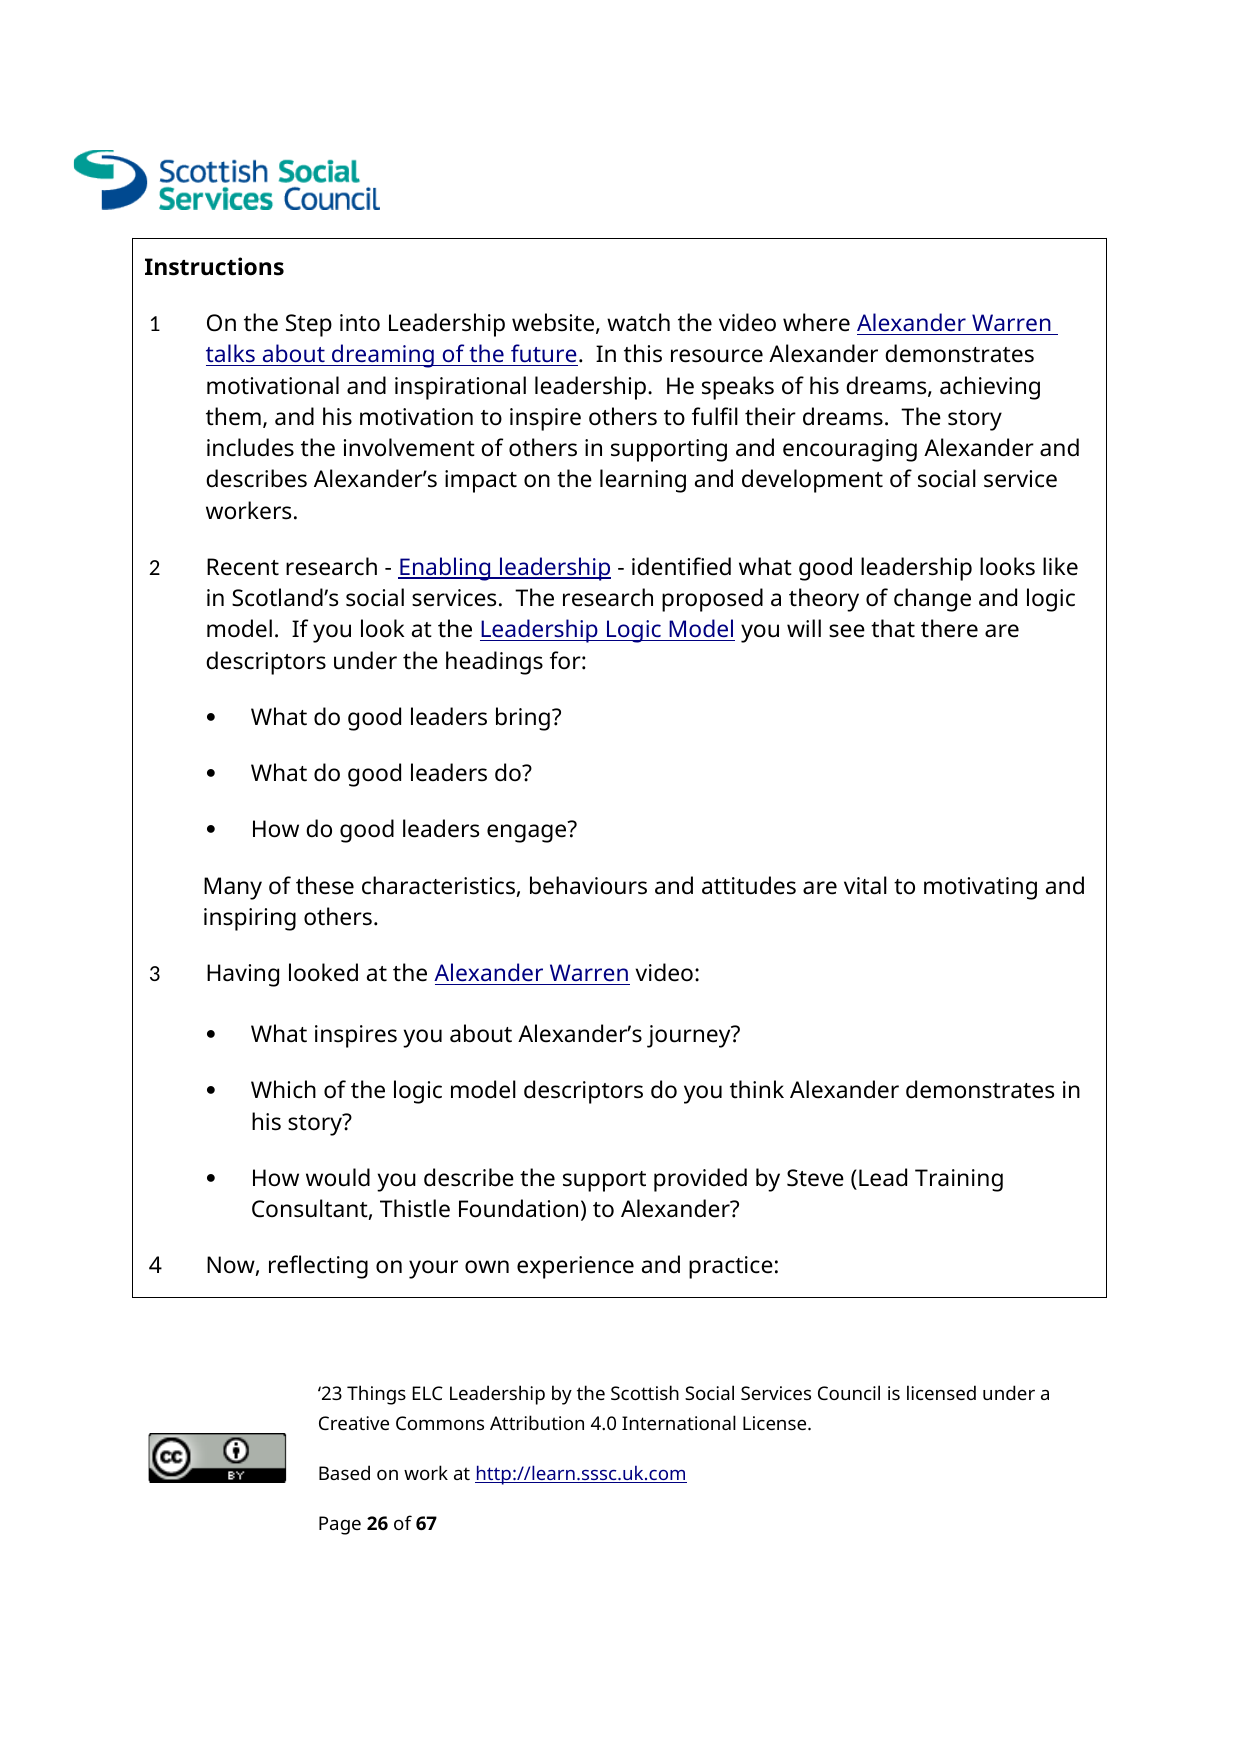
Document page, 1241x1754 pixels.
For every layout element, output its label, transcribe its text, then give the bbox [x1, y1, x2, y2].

table_cell Instructions On the Step into Leadership website, watch the video where Alexander Warren talks about dreaming of the future. In this resource Alexander demonstrates motivational and inspirational leadership. He speaks of his dreams, achieving them, and his motivation to inspire others to fulfil their dreams. The story includes the involvement of others in supporting and encouraging Alexander and describes Alexander’s impact on the learning and development of social service workers. Recent research - Enabling leadership - identified what good leadership looks like in Scotland’s social services. The research proposed a theory of change and logic model. If you look at the Leadership Logic Model you will see that there are descriptors under the headings for: What do good leaders bring? What do good leaders do? How do good leaders engage? Many of these characteristics, behaviours and attitudes are vital to motivating and inspiring others. Having looked at the Alexander Warren video: What inspires you about Alexander’s journey? Which of the logic model descriptors do you think Alexander demonstrates in his story? How would you describe the support provided by Steve (Lead Training Consultant, Thistle Foundation) to Alexander? Now, reflecting on your own experience and practice: Think about who has inspired and motivated you. What was it about them that made you feel motivated and inspired? Think of a situation when your own practice, attitude and behaviours have motivated and inspired others or encouraged them to be the best they can be. This might be something as simple as a situation where you have led by example or modelled best practice to colleagues. Look again at the Leadership Logic Model. In the same way as you used the descriptors to appreciate Alexander’s story, apply them to your own example of motivating and inspiring others. In particular consider the descriptors under: What do good leaders bring? What do good leaders do? How do good leaders engage? How do people respond? Write a statement (minimum 200 words) on what you have learned about the way people can be motivated and inspired by good leadership behaviours. Drawing on the example you thought about in step 4, this should include reflection on how your own practice and leadership behaviours have motivated, encouraged or inspired others. You can provide the statement on the Open Badge application form or provide a link to your own *blog/portfolio. You may find it helpful to look at Recording Your Learning and Reflecting on Leadership. *If you want to use a blog or ePortfolio entry as evidence, you might find our guide to preparing and publishing your evidence useful. [133, 239, 1106, 1297]
